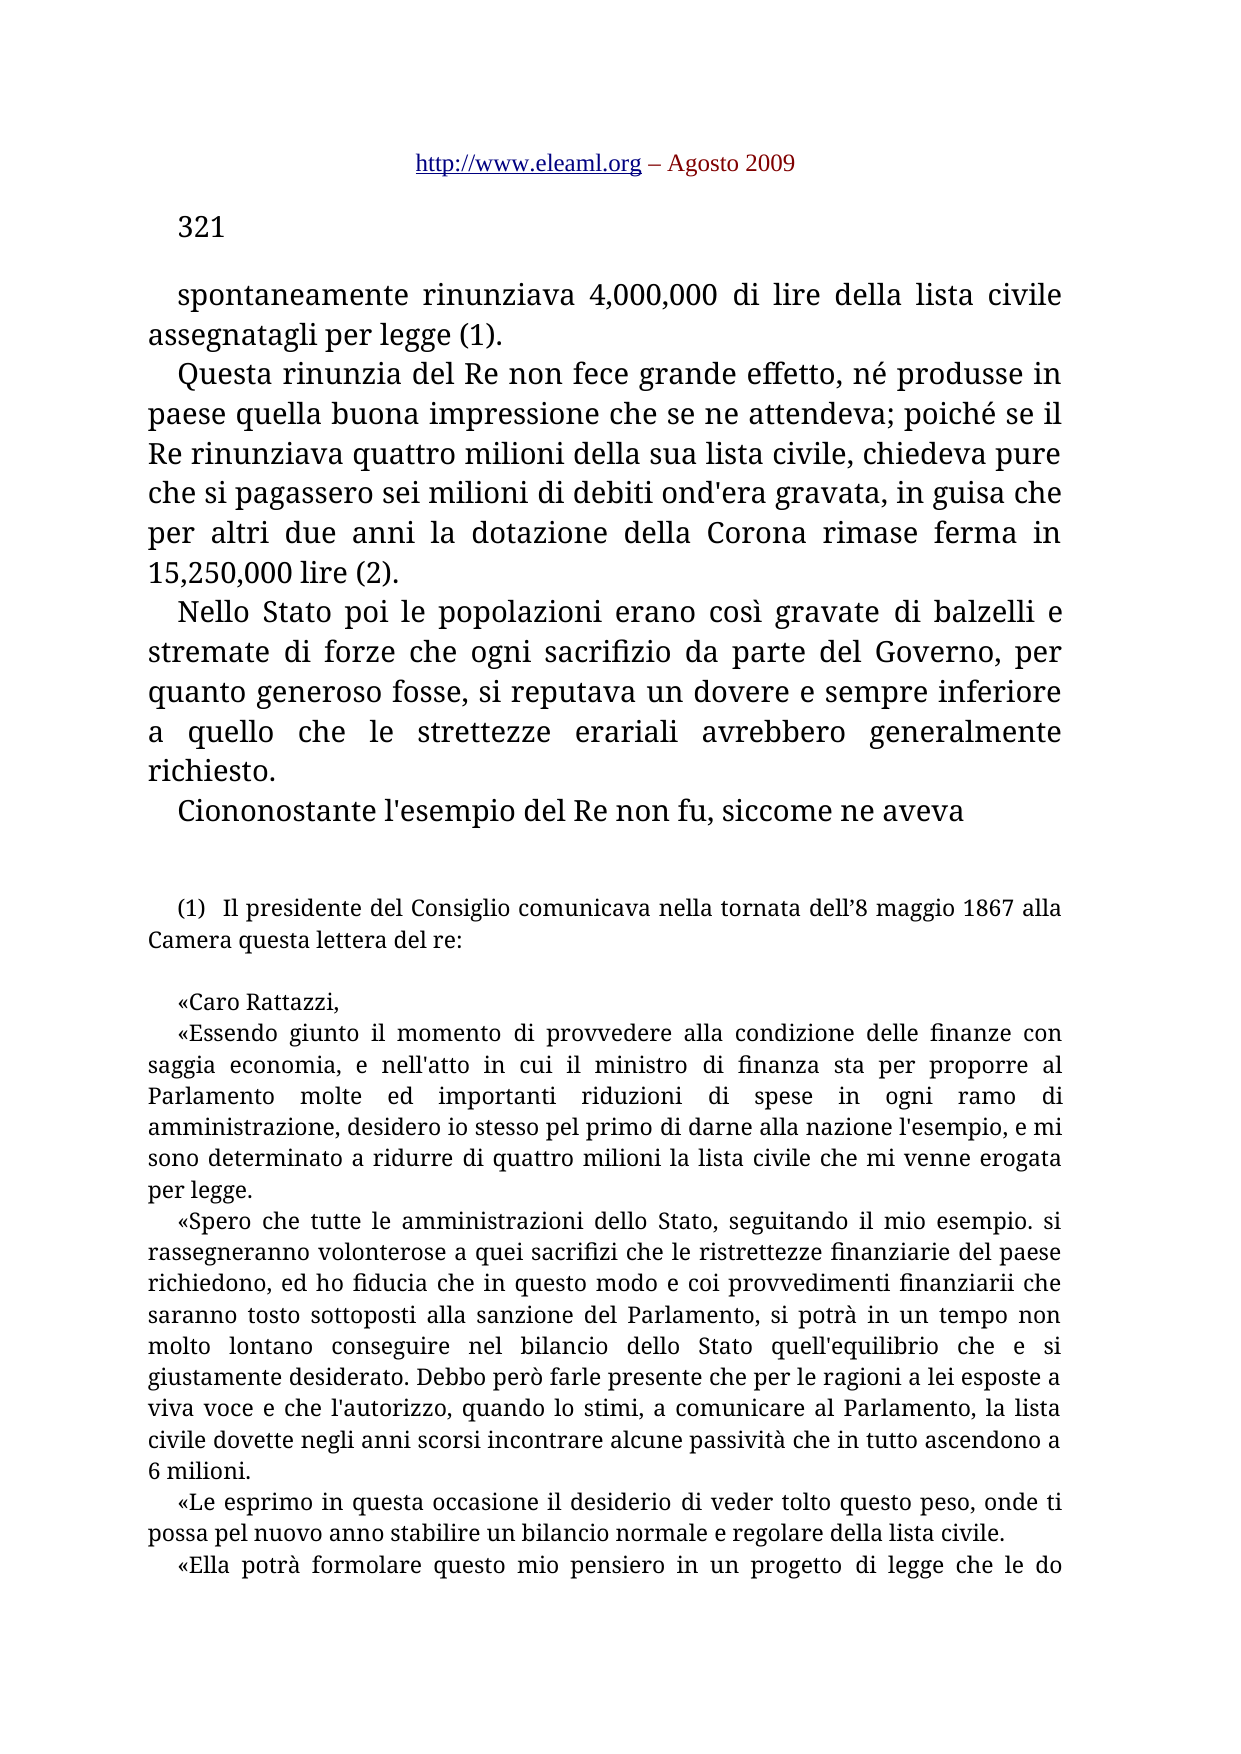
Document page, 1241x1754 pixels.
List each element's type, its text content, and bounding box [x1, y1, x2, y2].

text «Caro Rattazzi, [148, 986, 1063, 1017]
text Questa rinunzia del Re non fece grande effetto, né produsse in paese quella buona impressione che se ne attendeva; poiché se il Re rinunziava quattro milioni della sua lista civile, chiedeva pure che si pagassero sei milioni di debiti ond'era gravata, in guisa che per altri due anni la dotazione della Corona rimase ferma in 15,250,000 lire (2). [148, 354, 1063, 592]
text «Essendo giunto il momento di provvedere alla condizione delle finanze con saggia economia, e nell'atto in cui il ministro di finanza sta per proporre al Parlamento molte ed importanti riduzioni di spese in ogni ramo di amministrazione, desidero io stesso pel primo di darne alla nazione l'esempio, e mi sono determinato a ridurre di quattro milioni la lista civile che mi venne erogata per legge. [148, 1017, 1063, 1205]
text Nello Stato poi le popolazioni erano così gravate di balzelli e stremate di forze che ogni sacrifizio da parte del Governo, per quanto generoso fosse, si reputava un dovere e sempre inferiore a quello che le strettezze erariali avrebbero generalmente richiesto. [148, 592, 1063, 790]
list Il presidente del Consiglio comunicava nella tornata dell’8 maggio 1867 alla Camera questa lettera del re: [148, 892, 1063, 955]
text «Ella potrà formolare questo mio pensiero in un progetto di legge che le do [148, 1549, 1063, 1580]
text «Le esprimo in questa occasione il desiderio di veder tolto questo peso, onde ti possa pel nuovo anno stabilire un bilancio normale e regolare della lista civile. [148, 1486, 1063, 1549]
text «Spero che tutte le amministrazioni dello Stato, seguitando il mio esempio. si rassegneranno volonterose a quei sacrifizi che le ristrettezze finanziarie del paese richiedono, ed ho fiducia che in questo modo e coi provvedimenti finanziarii che saranno tosto sottoposti alla sanzione del Parlamento, si potrà in un tempo non molto lontano conseguire nel bilancio dello Stato quell'equilibrio che e si giustamente desiderato. Debbo però farle presente che per le ragioni a lei esposte a viva voce e che l'autorizzo, quando lo stimi, a comunicare al Parlamento, la lista civile dovette negli anni scorsi incontrare alcune passività che in tutto ascendono a 6 milioni. [148, 1205, 1063, 1486]
text Ciononostante l'esempio del Re non fu, siccome ne aveva [148, 790, 1063, 830]
text spontaneamente rinunziava 4,000,000 di lire della lista civile assegnatagli per legge (1). [148, 274, 1063, 354]
text 321 [148, 206, 1063, 246]
